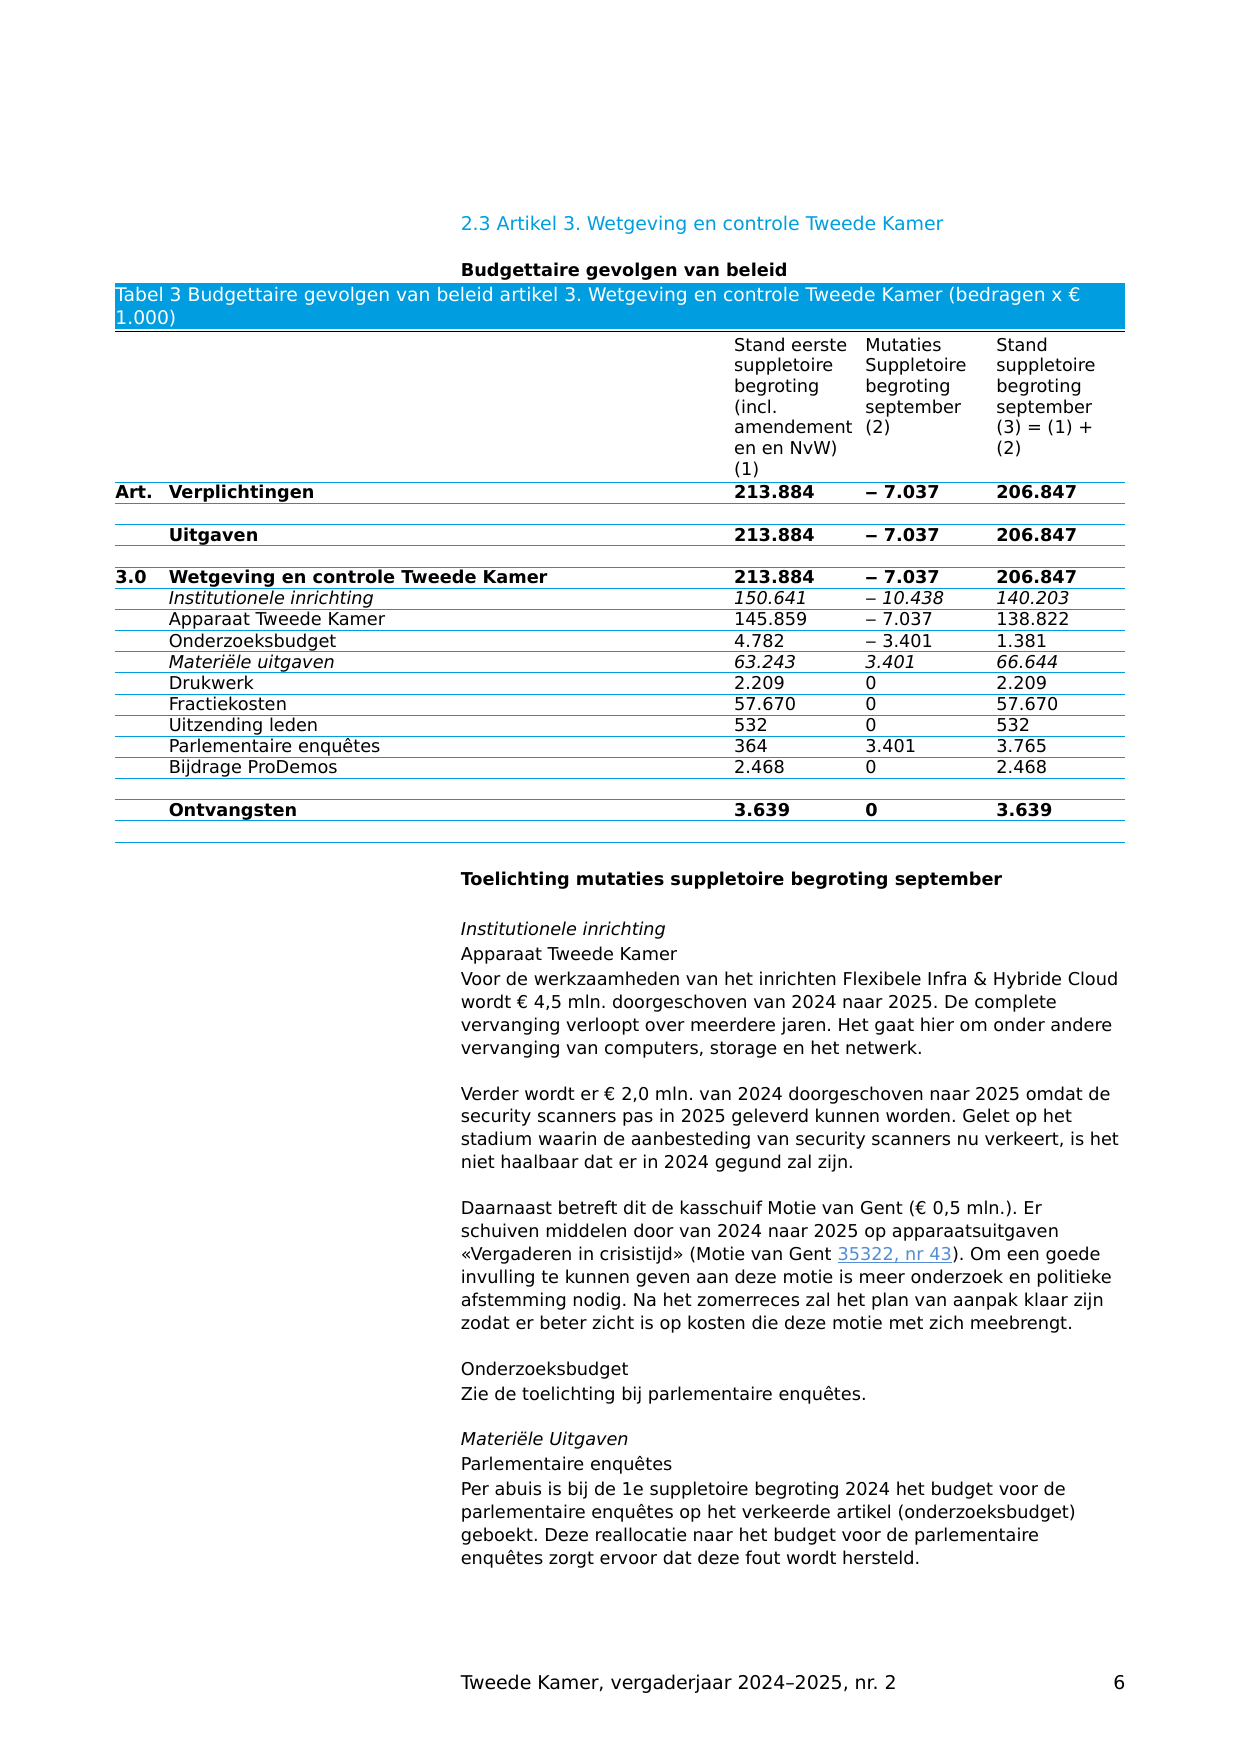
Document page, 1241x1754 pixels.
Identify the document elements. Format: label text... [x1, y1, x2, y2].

table_cell [115, 758, 166, 778]
table_cell [115, 821, 166, 841]
table_cell [115, 504, 166, 524]
table_cell [862, 504, 993, 524]
table_cell Wetgeving en controle Tweede Kamer [166, 568, 731, 588]
table_cell 4.782 [731, 631, 862, 651]
table_cell 57.670 [731, 695, 862, 714]
table_cell 3.639 [731, 800, 862, 820]
table_cell 2.209 [993, 673, 1125, 693]
table_cell 3.0 [115, 568, 166, 588]
table_cell [731, 546, 862, 567]
table_cell [166, 779, 731, 799]
table_cell [115, 800, 166, 820]
table_cell [115, 546, 166, 567]
table_cell Fractiekosten [166, 695, 731, 714]
table_cell 0 [862, 800, 993, 820]
table_cell 3.765 [993, 737, 1125, 757]
table_cell Uitgaven [166, 525, 731, 545]
table_cell 532 [731, 716, 862, 736]
table_cell ‒ 7.037 [862, 525, 993, 545]
table_cell [993, 779, 1125, 799]
table_cell ‒ 7.037 [862, 483, 993, 503]
text Budgettaire gevolgen van beleid [461, 258, 1125, 281]
text Institutionele inrichting [461, 917, 1125, 940]
table_cell [115, 589, 166, 609]
table_cell 2.468 [993, 758, 1125, 778]
text Parlementaire enquêtes [461, 1452, 1125, 1475]
table_cell 63.243 [731, 652, 862, 672]
table_cell Stand suppletoire begroting september (3) = (1) + (2) [993, 332, 1125, 482]
table_cell Mutaties Suppletoire begroting september (2) [862, 332, 993, 482]
table_cell [115, 332, 166, 482]
table_cell [115, 610, 166, 630]
table_cell 3.401 [862, 737, 993, 757]
table_cell [862, 821, 993, 841]
table_cell ‒ 7.037 [862, 568, 993, 588]
table_cell 0 [862, 716, 993, 736]
text Daarnaast betreft dit de kasschuif Motie van Gent (€ 0,5 mln.). Er schuiven middelen door van 2024 naar 2025 op apparaatsuitgaven «Vergaderen in crisistĳd» (Motie van Gent 35322, nr 43). Om een goede invulling te kunnen geven aan deze motie is meer onderzoek en politieke afstemming nodig. Na het zomerreces zal het plan van aanpak klaar zĳn zodat er beter zicht is op kosten die deze motie met zich meebrengt. [461, 1196, 1125, 1334]
text Materiële Uitgaven [461, 1427, 1125, 1450]
table_cell 140.203 [993, 589, 1125, 609]
text Verder wordt er € 2,0 mln. van 2024 doorgeschoven naar 2025 omdat de security scanners pas in 2025 geleverd kunnen worden. Gelet op het stadium waarin de aanbesteding van security scanners nu verkeert, is het niet haalbaar dat er in 2024 gegund zal zijn. [461, 1082, 1125, 1173]
table_cell 150.641 [731, 589, 862, 609]
table_cell ‒ 7.037 [862, 610, 993, 630]
table_cell [862, 779, 993, 799]
table_cell Art. [115, 483, 166, 503]
table_cell Stand eerste suppletoire begroting (incl. amendementen en NvW) (1) [731, 332, 862, 482]
table_cell [731, 779, 862, 799]
table_cell 2.468 [731, 758, 862, 778]
table_cell [862, 546, 993, 567]
table_cell [731, 821, 862, 841]
text Per abuis is bĳ de 1e suppletoire begroting 2024 het budget voor de parlementaire enquêtes op het verkeerde artikel (onderzoeksbudget) geboekt. Deze reallocatie naar het budget voor de parlementaire enquêtes zorgt ervoor dat deze fout wordt hersteld. [461, 1477, 1125, 1569]
table_cell [115, 652, 166, 672]
table_cell Onderzoeksbudget [166, 631, 731, 651]
table_cell [115, 737, 166, 757]
title 2.3 Artikel 3. Wetgeving en controle Tweede Kamer [461, 213, 1125, 235]
table_cell [115, 779, 166, 799]
table_cell Parlementaire enquêtes [166, 737, 731, 757]
text Toelichting mutaties suppletoire begroting september [461, 867, 1125, 890]
table_cell Institutionele inrichting [166, 589, 731, 609]
table_cell 3.401 [862, 652, 993, 672]
table_cell 364 [731, 737, 862, 757]
table_cell Apparaat Tweede Kamer [166, 610, 731, 630]
table_cell [166, 821, 731, 841]
table_cell 0 [862, 695, 993, 714]
table_cell [166, 504, 731, 524]
table_cell [993, 546, 1125, 567]
table_cell 206.847 [993, 525, 1125, 545]
table_cell 0 [862, 758, 993, 778]
text Apparaat Tweede Kamer [461, 942, 1125, 965]
table_cell 3.639 [993, 800, 1125, 820]
table_cell 213.884 [731, 483, 862, 503]
table_cell Bijdrage ProDemos [166, 758, 731, 778]
table_cell 138.822 [993, 610, 1125, 630]
table_cell 145.859 [731, 610, 862, 630]
table_cell 1.381 [993, 631, 1125, 651]
table_cell 206.847 [993, 483, 1125, 503]
table_cell 66.644 [993, 652, 1125, 672]
table_cell 206.847 [993, 568, 1125, 588]
table_cell Ontvangsten [166, 800, 731, 820]
table_cell 57.670 [993, 695, 1125, 714]
table_cell 213.884 [731, 568, 862, 588]
text Zie de toelichting bij parlementaire enquêtes. [461, 1382, 1125, 1404]
table_cell [115, 695, 166, 714]
table_cell [993, 821, 1125, 841]
table_cell [731, 504, 862, 524]
text Onderzoeksbudget [461, 1357, 1125, 1379]
table_cell [166, 546, 731, 567]
table_cell 0 [862, 673, 993, 693]
table_cell Drukwerk [166, 673, 731, 693]
table_cell [993, 504, 1125, 524]
table_cell Uitzending leden [166, 716, 731, 736]
table_cell [115, 525, 166, 545]
table_cell ‒ 3.401 [862, 631, 993, 651]
table_cell Verplichtingen [166, 483, 731, 503]
table_cell Materiële uitgaven [166, 652, 731, 672]
table_cell 532 [993, 716, 1125, 736]
table_cell 2.209 [731, 673, 862, 693]
table_cell ‒ 10.438 [862, 589, 993, 609]
text Voor de werkzaamheden van het inrichten Flexibele Infra & Hybride Cloud wordt € 4,5 mln. doorgeschoven van 2024 naar 2025. De complete vervanging verloopt over meerdere jaren. Het gaat hier om onder andere vervanging van computers, storage en het netwerk. [461, 967, 1125, 1059]
table_cell [115, 631, 166, 651]
table_cell 213.884 [731, 525, 862, 545]
table_cell [115, 673, 166, 693]
table_cell [115, 716, 166, 736]
table_cell [166, 332, 731, 482]
